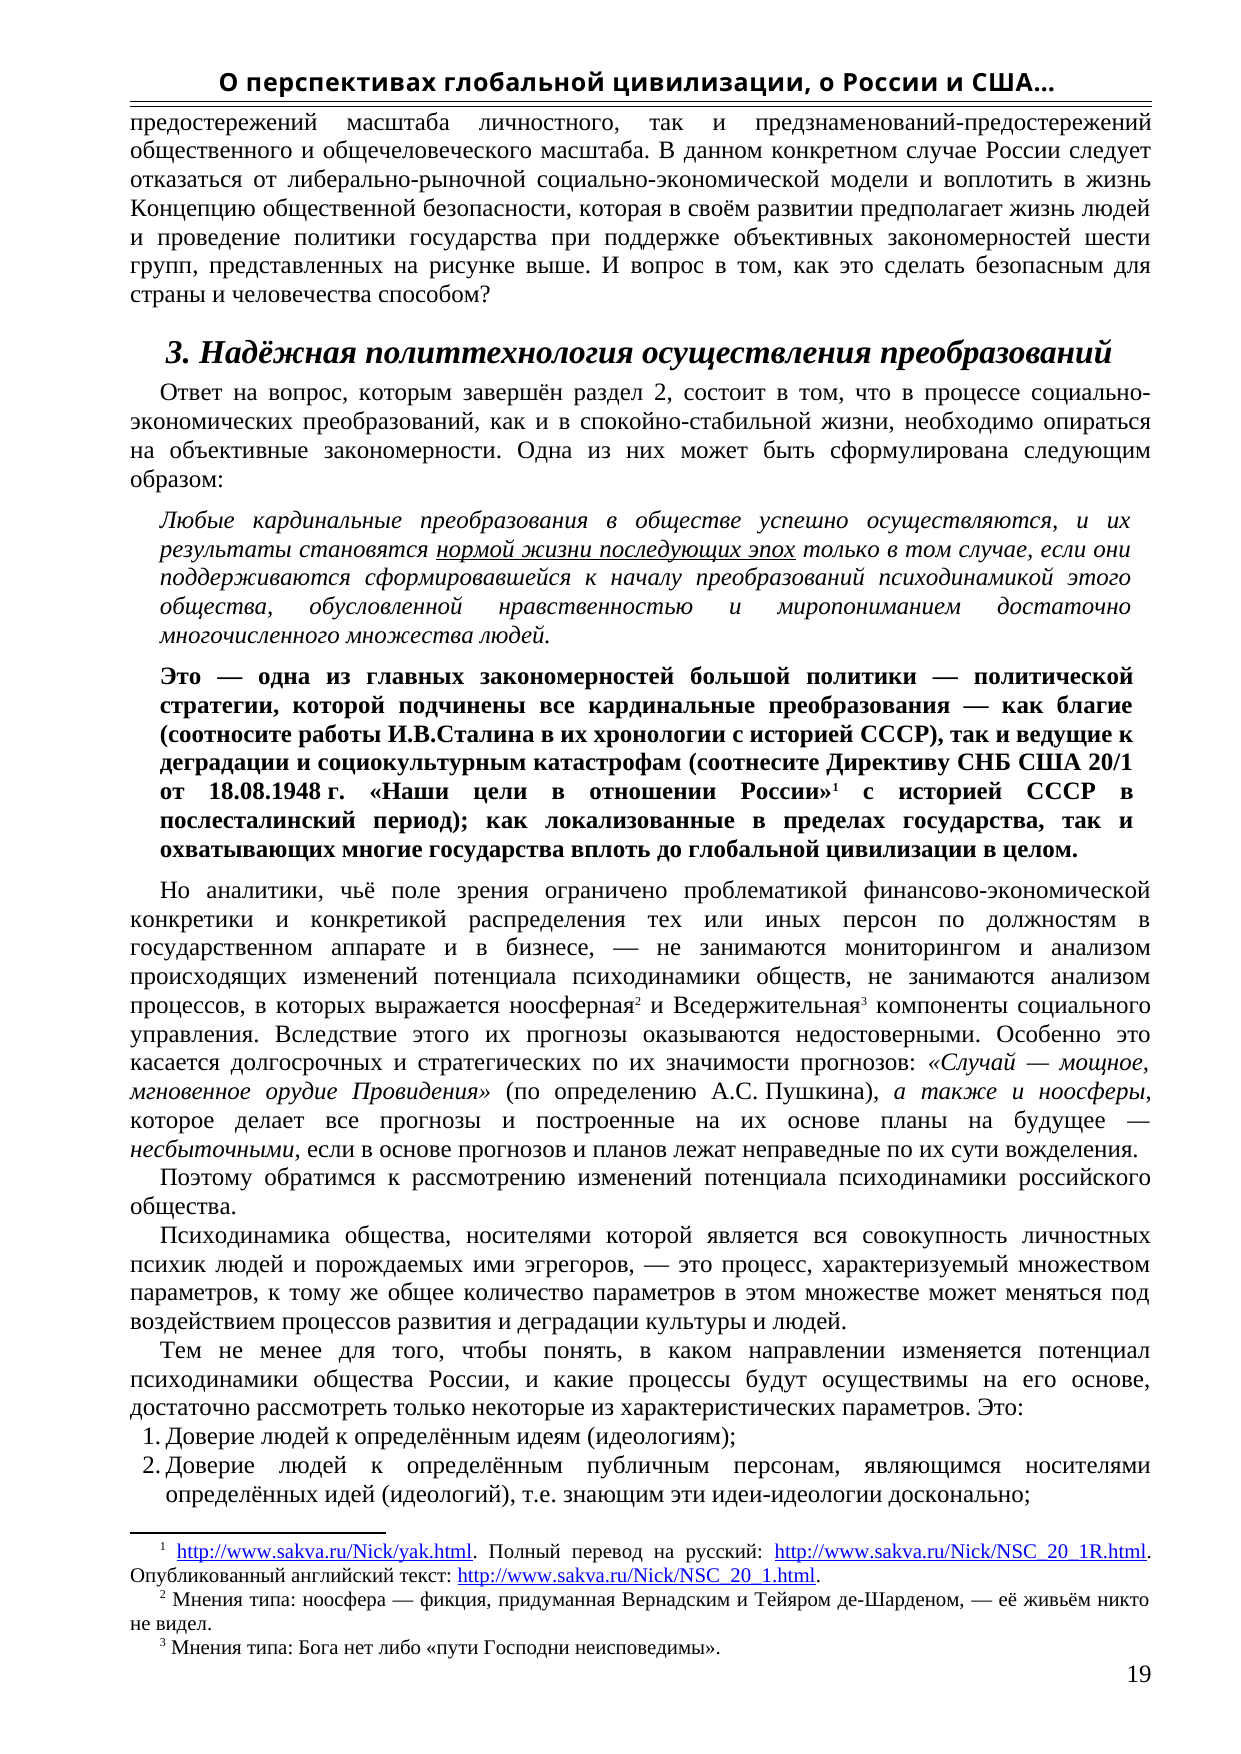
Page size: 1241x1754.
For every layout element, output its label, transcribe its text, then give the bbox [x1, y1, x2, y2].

text Это — одна из главных закономерностей большой политики — политической стратегии, которой подчинены все кардинальные преобразования — как благие (соотносите работы И.В.Сталина в их хронологии с историей СССР), так и ведущие к деградации и социокультурным катастрофам (соотнесите Директиву СНБ США 20/1 от 18.08.1948 г. «Наши цели в отношении России» с историей СССР в послесталинский период); как локализованные в пределах государства, так и охватывающих многие государства вплоть до глобальной цивилизации в целом. [159, 661, 1134, 862]
subtitle 3. Надёжная политтехнология осуществления преобразований [130, 333, 1152, 371]
text Мнения типа: Бога нет либо «пути Господни неисповедимы». [130, 1635, 1152, 1659]
text Любые кардинальные преобразования в обществе успешно осуществляются, и их результаты становятся нормой жизни последующих эпох только в том случае, если они поддерживаются сформировавшейся к началу преобразований психодинамикой этого общества, обусловленной нравственностью и миропониманием достаточно многочисленного множества людей. [159, 505, 1134, 649]
text Мнения типа: ноосфера — фикция, придуманная Вернадским и Тейяром де-Шарденом, — её живьём никто не видел. [130, 1587, 1152, 1635]
list Доверие людей к определённым публичным персонам, являющимся носителями определённых идей (идеологий), т.е. знающим эти идеи-идеологии досконально; [136, 1450, 1152, 1507]
text На предзнаменования-предостережения надо адекватно реагировать, т.е. изменять характер управления течением событий. Это касается как предзнаменований-предостережений масштаба личностного, так и предзнаме­нований-предостереже­ний общественного и общечеловеческого мас­штаба. В данном конкретном случае России следует отказаться от либерально-рыночной социально-экономи­ческой модели и воплотить в жизнь Концепцию общественной безопасности, которая в своём развитии предполагает жизнь людей и проведение политики государства при поддержке объективных закономерностей шести групп, представленных на рисунке выше. И вопрос в том, как это сделать безопасным для страны и человечества способом? [130, 107, 1152, 308]
text Но аналитики, чьё поле зрения ограничено проблематикой финансово-экономической конкретики и конкретикой распределения тех или иных персон по должностям в государственном аппарате и в бизнесе, — не занимаются мониторингом и анализом происходящих изменений потенциала психодинамики обществ, не занимаются анализом процессов, в которых выражается ноосферная и Вседержительная компоненты социального управления. Вследствие этого их прогнозы оказываются недостоверными. Особенно это касается долгосрочных и стратегических по их значимости прогнозов: «Случай — мощное, мгновенное орудие Провидения» (по определению А.С. Пушкина), а также и ноосферы, которое делает все прогнозы и построенные на их основе планы на будущее — несбыточными, если в основе прогнозов и планов лежат неправедные по их сути вожделения. [130, 875, 1152, 1162]
list Доверие людей к определённым идеям (идеологиям); [136, 1421, 1152, 1450]
text Психодинамика общества, носителями которой является вся совокупность личностных психик людей и порождаемых ими эгрегоров, — это процесс, характеризуемый множеством параметров, к тому же общее количество параметров в этом множестве может меняться под воздействием процессов развития и деградации культуры и людей. [130, 1220, 1152, 1335]
text Поэтому обратимся к рассмотрению изменений потенциала психодинамики российского общества. [130, 1162, 1152, 1220]
text Тем не менее для того, чтобы понять, в каком направлении изменяется потенциал психодинамики общества России, и какие процессы будут осуществимы на его основе, достаточно рассмотреть только некоторые из характеристических параметров. Это: [130, 1335, 1152, 1421]
text http://www.sakva.ru/Nick/yak.html. Полный перевод на русский: http://www.sakva.ru/Nick/NSC_20_1R.html. Опубликованный английский текст: http://www.sakva.ru/Nick/NSC_20_1.html. [130, 1539, 1152, 1587]
text Ответ на вопрос, которым завершён раздел 2, состоит в том, что в процессе социально-экономических преобразований, как и в спокойно-стабильной жизни, необходимо опираться на объективные закономерности. Одна из них может быть сформулирована следующим образом: [130, 377, 1152, 492]
